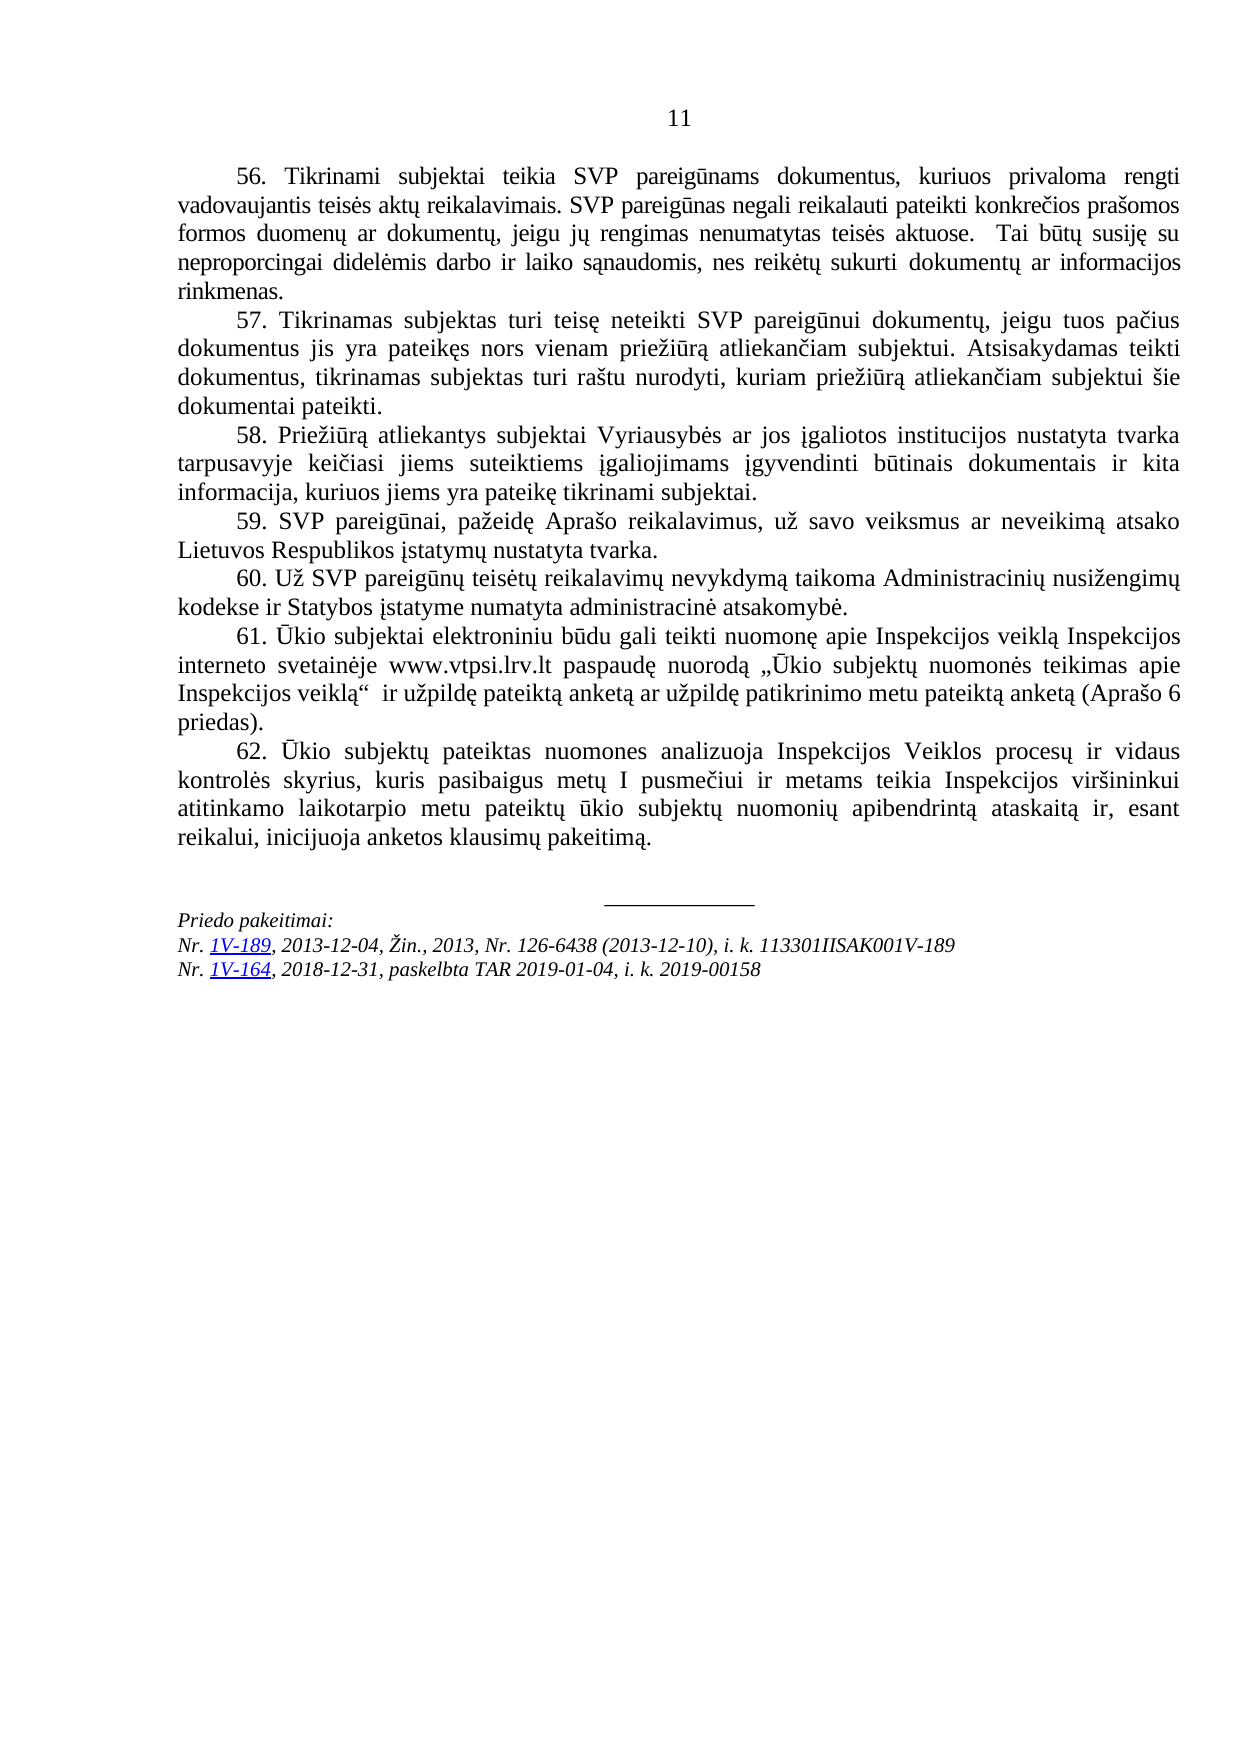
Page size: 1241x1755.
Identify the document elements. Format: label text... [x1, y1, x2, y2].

text 56. Tikrinami subjektai teikia SVP pareigūnams dokumentus, kuriuos privaloma rengti vadovaujantis teisės aktų reikalavimais. SVP pareigūnas negali reikalauti pateikti konkrečios prašomos formos duomenų ar dokumentų, jeigu jų rengimas nenumatytas teisės aktuose. Tai būtų susiję su neproporcingai didelėmis darbo ir laiko sąnaudomis, nes reikėtų sukurti dokumentų ar informacijos rinkmenas. [177, 161, 1181, 305]
text Priedo pakeitimai: [177, 908, 1181, 932]
text 59. SVP pareigūnai, pažeidę Aprašo reikalavimus, už savo veiksmus ar neveikimą atsako Lietuvos Respublikos įstatymų nustatyta tvarka. [177, 506, 1181, 563]
text 57. Tikrinamas subjektas turi teisę neteikti SVP pareigūnui dokumentų, jeigu tuos pačius dokumentus jis yra pateikęs nors vienam priežiūrą atliekančiam subjektui. Atsisakydamas teikti dokumentus, tikrinamas subjektas turi raštu nurodyti, kuriam priežiūrą atliekančiam subjektui šie dokumentai pateikti. [177, 305, 1181, 420]
text Nr. 1V-164, 2018-12-31, paskelbta TAR 2019-01-04, i. k. 2019-00158 [177, 957, 1181, 981]
text 58. Priežiūrą atliekantys subjektai Vyriausybės ar jos įgaliotos institucijos nustatyta tvarka tarpusavyje keičiasi jiems suteiktiems įgaliojimams įgyvendinti būtinais dokumentais ir kita informacija, kuriuos jiems yra pateikę tikrinami subjektai. [177, 420, 1181, 506]
text 62. Ūkio subjektų pateiktas nuomones analizuoja Inspekcijos Veiklos procesų ir vidaus kontrolės skyrius, kuris pasibaigus metų I pusmečiui ir metams teikia Inspekcijos viršininkui atitinkamo laikotarpio metu pateiktų ūkio subjektų nuomonių apibendrintą ataskaitą ir, esant reikalui, inicijuoja anketos klausimų pakeitimą. [177, 736, 1181, 851]
text ____________ [177, 880, 1181, 908]
text 60. Už SVP pareigūnų teisėtų reikalavimų nevykdymą taikoma Administracinių nusižengimų kodekse ir Statybos įstatyme numatyta administracinė atsakomybė. [177, 563, 1181, 621]
text Nr. 1V-189, 2013-12-04, Žin., 2013, Nr. 126-6438 (2013-12-10), i. k. 113301IISAK001V-189 [177, 932, 1181, 957]
text 61. Ūkio subjektai elektroniniu būdu gali teikti nuomonę apie Inspekcijos veiklą Inspekcijos interneto svetainėje www.vtpsi.lrv.lt paspaudę nuorodą „Ūkio subjektų nuomonės teikimas apie Inspekcijos veiklą“ ir užpildę pateiktą anketą ar užpildę patikrinimo metu pateiktą anketą (Aprašo 6 priedas). [177, 621, 1181, 736]
